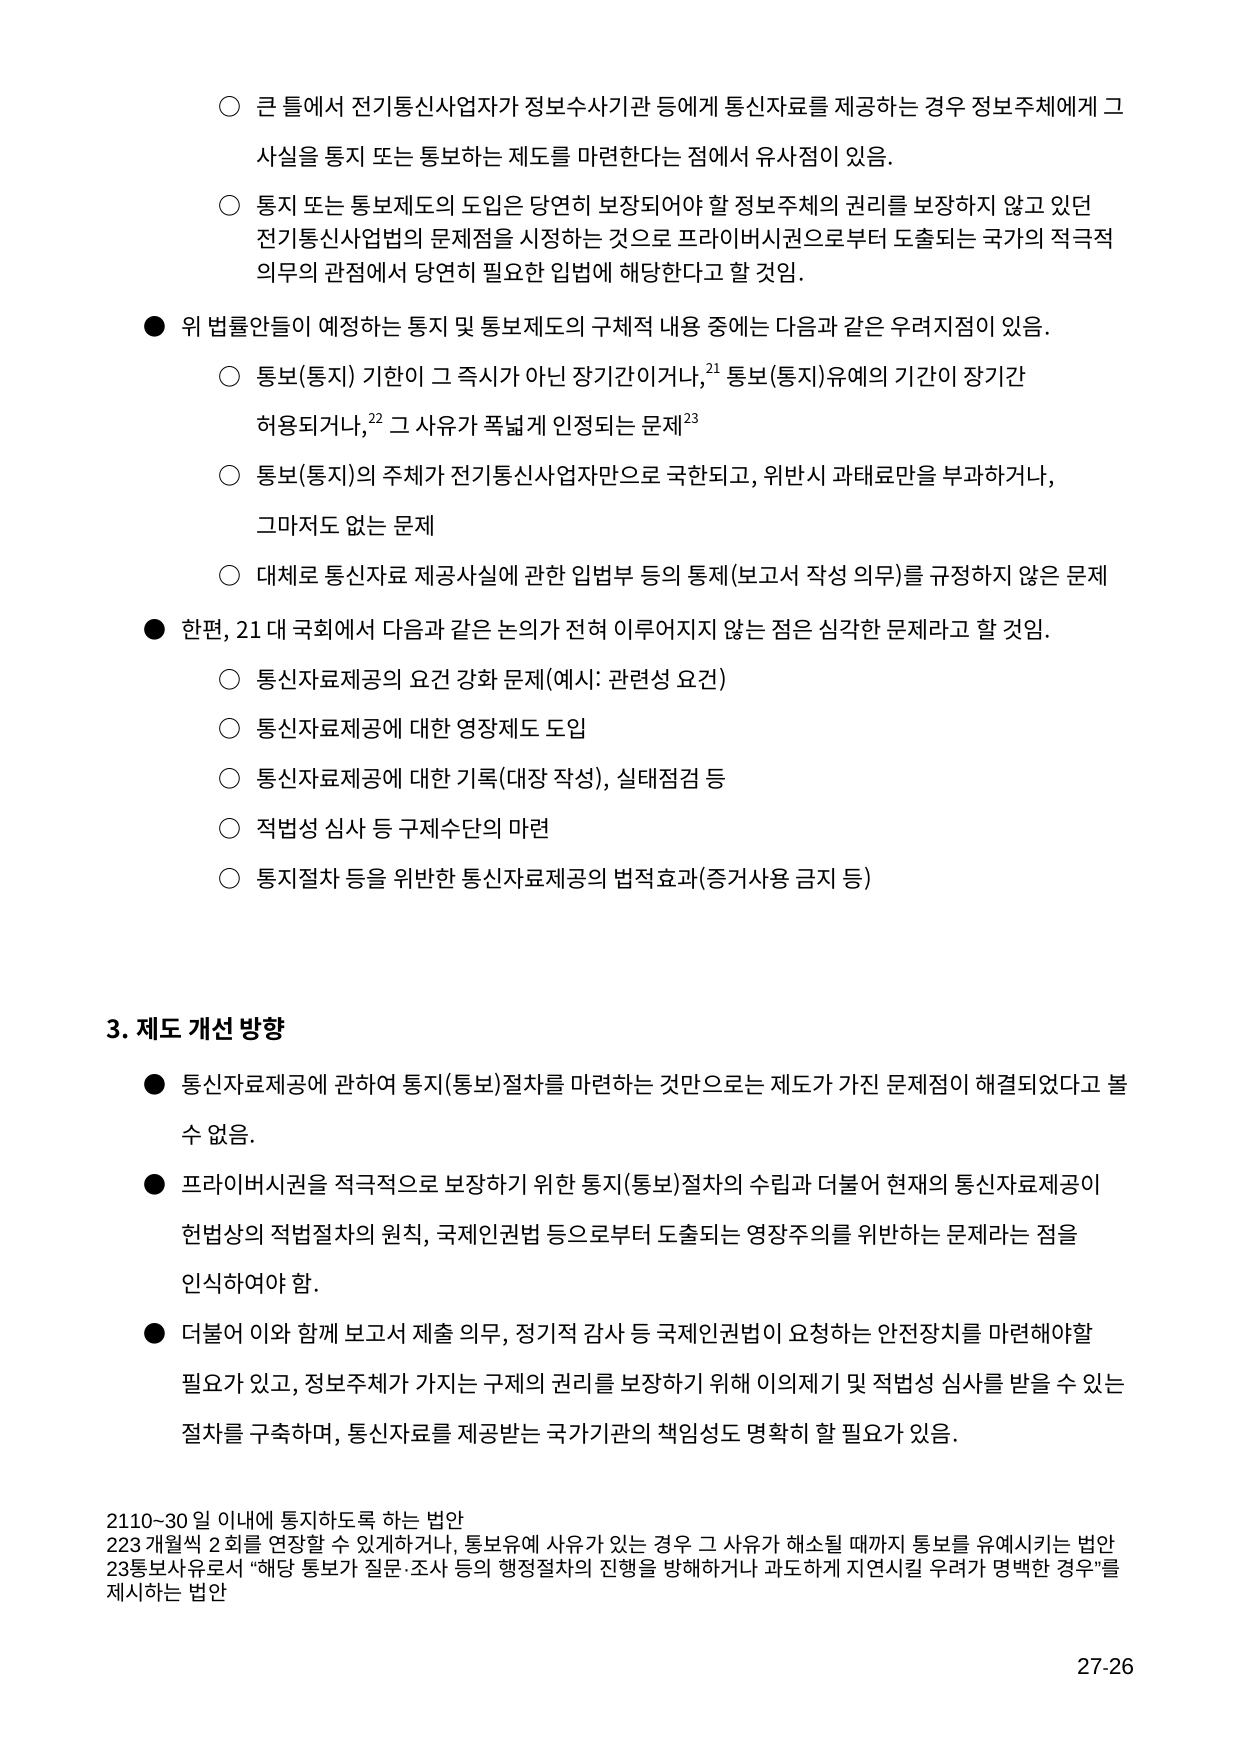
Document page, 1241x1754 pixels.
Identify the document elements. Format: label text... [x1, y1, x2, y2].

list 통보(통지)의 주체가 전기통신사업자만으로 국한되고, 위반시 과태료만을 부과하거나, 그마저도 없는 문제 [219, 458, 1134, 541]
list 위 법률안들이 예정하는 통지 및 통보제도의 구체적 내용 중에는 다음과 같은 우려지점이 있음. [144, 309, 1134, 342]
list 통신자료제공에 대한 영장제도 도입 [219, 711, 1134, 744]
list 통신자료제공에 관하여 통지(통보)절차를 마련하는 것만으로는 제도가 가진 문제점이 해결되었다고 볼 수 없음. [144, 1067, 1134, 1150]
list 적법성 심사 등 구제수단의 마련 [219, 811, 1134, 844]
list 통보사유로서 “해당 통보가 질문·조사 등의 행정절차의 진행을 방해하거나 과도하게 지연시킬 우려가 명백한 경우”를 제시하는 법안 [106, 1556, 1134, 1604]
list 통지절차 등을 위반한 통신자료제공의 법적효과(증거사용 금지 등) [219, 861, 1134, 894]
list 더불어 이와 함께 보고서 제출 의무, 정기적 감사 등 국제인권법이 요청하는 안전장치를 마련해야할 필요가 있고, 정보주체가 가지는 구제의 권리를 보장하기 위해 이의제기 및 적법성 심사를 받을 수 있는 절차를 구축하며, 통신자료를 제공받는 국가기관의 책임성도 명확히 할 필요가 있음. [144, 1316, 1134, 1449]
list 10~30일 이내에 통지하도록 하는 법안 [106, 1508, 1134, 1532]
list 통신자료제공에 대한 기록(대장 작성), 실태점검 등 [219, 761, 1134, 794]
list 통보(통지) 기한이 그 즉시가 아닌 장기간이거나, 통보(통지)유예의 기간이 장기간 허용되거나, 그 사유가 폭넓게 인정되는 문제 [219, 358, 1134, 441]
list 대체로 통신자료 제공사실에 관한 입법부 등의 통제(보고서 작성 의무)를 규정하지 않은 문제 [219, 558, 1134, 591]
list 통신자료제공의 요건 강화 문제(예시: 관련성 요건) [219, 661, 1134, 695]
text 3. 제도 개선 방향 [106, 1010, 1134, 1046]
list 한편, 21대 국회에서 다음과 같은 논의가 전혀 이루어지지 않는 점은 심각한 문제라고 할 것임. [144, 612, 1134, 645]
list 프라이버시권을 적극적으로 보장하기 위한 통지(통보)절차의 수립과 더불어 현재의 통신자료제공이 헌법상의 적법절차의 원칙, 국제인권법 등으로부터 도출되는 영장주의를 위반하는 문제라는 점을 인식하여야 함. [144, 1167, 1134, 1299]
list 통지 또는 통보제도의 도입은 당연히 보장되어야 할 정보주체의 권리를 보장하지 않고 있던 전기통신사업법의 문제점을 시정하는 것으로 프라이버시권으로부터 도출되는 국가의 적극적 의무의 관점에서 당연히 필요한 입법에 해당한다고 할 것임. [219, 188, 1134, 288]
list 큰 틀에서 전기통신사업자가 정보수사기관 등에게 통신자료를 제공하는 경우 정보주체에게 그 사실을 통지 또는 통보하는 제도를 마련한다는 점에서 유사점이 있음. [219, 88, 1134, 172]
list 3개월씩 2회를 연장할 수 있게하거나, 통보유예 사유가 있는 경우 그 사유가 해소될 때까지 통보를 유예시키는 법안 [106, 1532, 1134, 1556]
